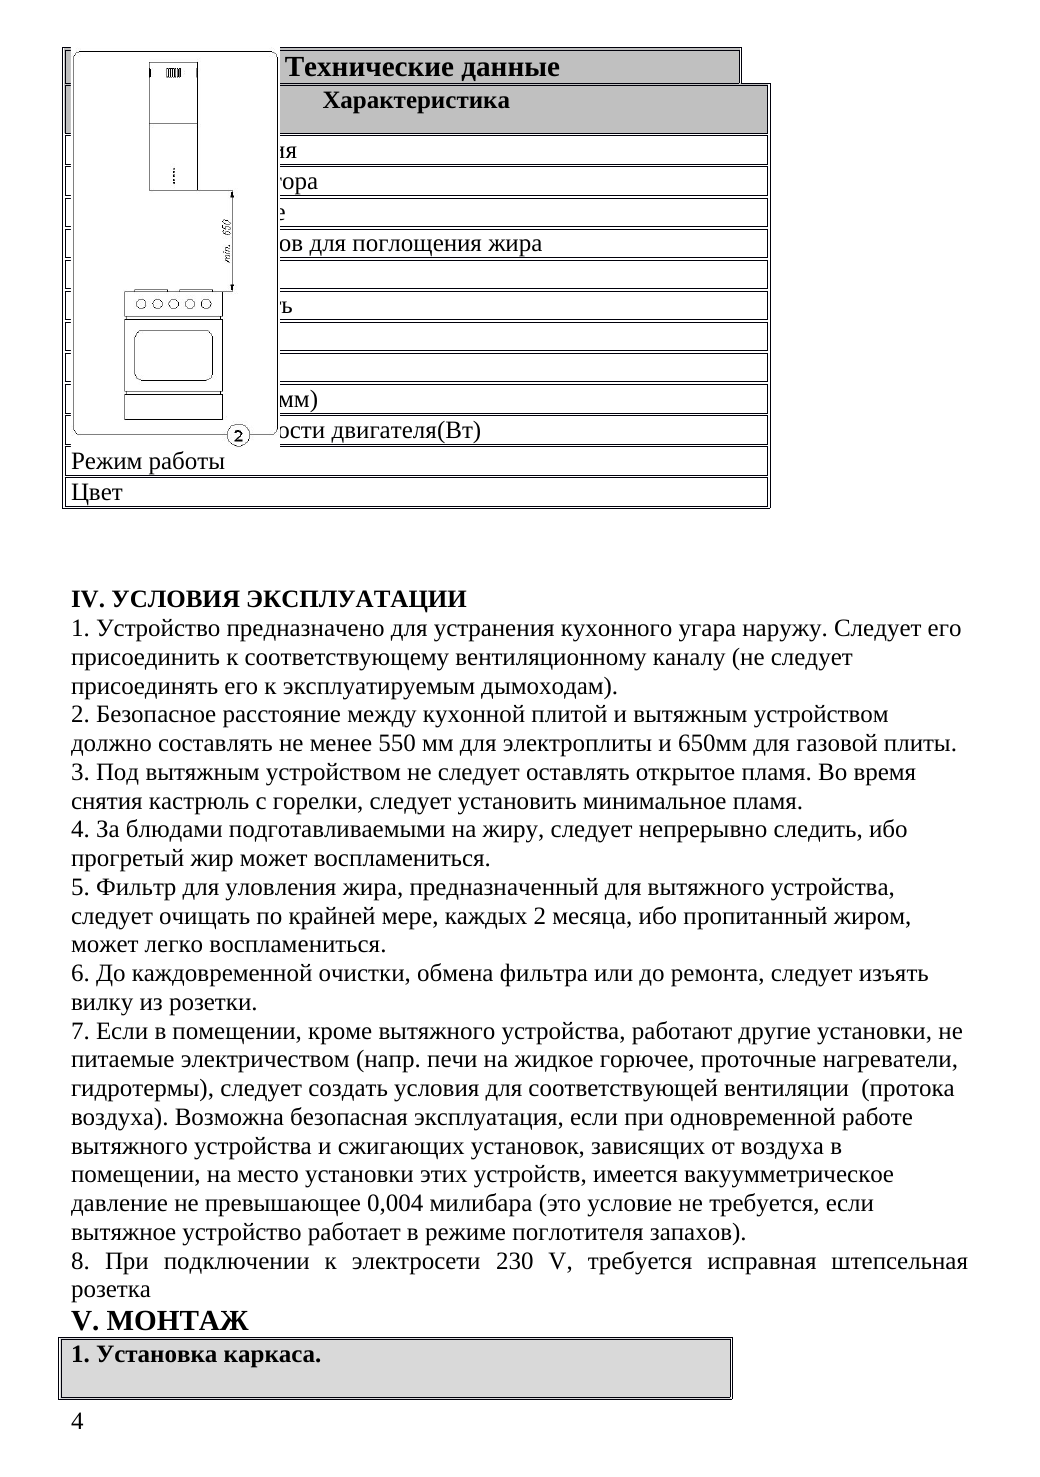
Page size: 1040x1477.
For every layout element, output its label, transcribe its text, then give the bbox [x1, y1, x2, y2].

table_cell Характеристика [280, 86, 767, 133]
text 4. За блюдами подготавливаемыми на жиру, следует непрерывно следить, ибо прогретый жир может воспламениться. [71, 814, 968, 872]
table_cell Количество фильтров для поглощения жира [280, 230, 767, 257]
text 6. До каждовременной очистки, обмена фильтра или до ремонта, следует изъять вилку из розетки. [71, 958, 968, 1016]
table_cell Напряжение питания [280, 136, 767, 164]
table_cell Потребление мощности двигателя(Вт) [280, 416, 767, 443]
text 7. Если в помещении, кроме вытяжного устройства, работают другие установки, не питаемые электричеством (напр. печи на жидкое горючее, проточные нагреватели, гидротермы), следует создать условия для соответствующей вентиляции (протока воздуха). Возможна безопасная эксплуатация, если при одновременной работе вытяжного устройства и сжигающих установок, зависящих от воздуха в помещении, на место установки этих устройств, имеется вакуумметрическое давление не превышающее 0,004 милибарa (это условие не требуется, если вытяжное устройство работает в режиме поглотителя запахов). [71, 1016, 968, 1246]
table_cell Степени скорости [280, 323, 767, 350]
picture [70, 47, 280, 448]
table_cell Выхлоп воздуха (ø мм) [280, 385, 767, 412]
table_cell Oсвещение диодное [280, 199, 767, 226]
text 1. Устройство предназначено для устранения кухонного угара наружу. Следует его присоединить к соответствующему вентиляционному каналу (не следует присоединять его к эксплуатируемым дымоходам). [71, 613, 968, 699]
text V. MOНТАЖ [71, 1303, 968, 1337]
table_cell Цвет [66, 478, 767, 506]
table_cell Двигатель вентилятора [280, 167, 767, 195]
table_header III Технические данные [280, 51, 739, 83]
text 2. Безопасное расстояние между кухонной плитой и вытяжным устройством должно составлять не менее 550 мм для электроплиты и 650мм для газовой плиты. [71, 699, 968, 757]
table_cell Режим работы [66, 447, 767, 474]
table_header 1. Установка каркаса. [62, 1340, 730, 1397]
table_cell Производительность [280, 292, 767, 319]
text 5. Фильтр для уловления жира, предназначенный для вытяжного устройства, следует очищать по крайней мере, каждых 2 месяца, ибо пропитанный жиром, может легко воспламениться. [71, 872, 968, 958]
text 3. Под вытяжным устройством не следует оставлять открытое пламя. Во время снятия кастрюль с горелки, следует установить минимальное пламя. [71, 757, 968, 814]
text 8. При подключении к электросети 230 V, требуется исправная штепсельная розетка [71, 1246, 968, 1303]
table_cell Уровень шума [280, 261, 767, 288]
table_cell Ширина (мм) [280, 354, 767, 381]
subtitle IV. УСЛОВИЯ ЭКСПЛУАТАЦИИ [71, 584, 968, 613]
